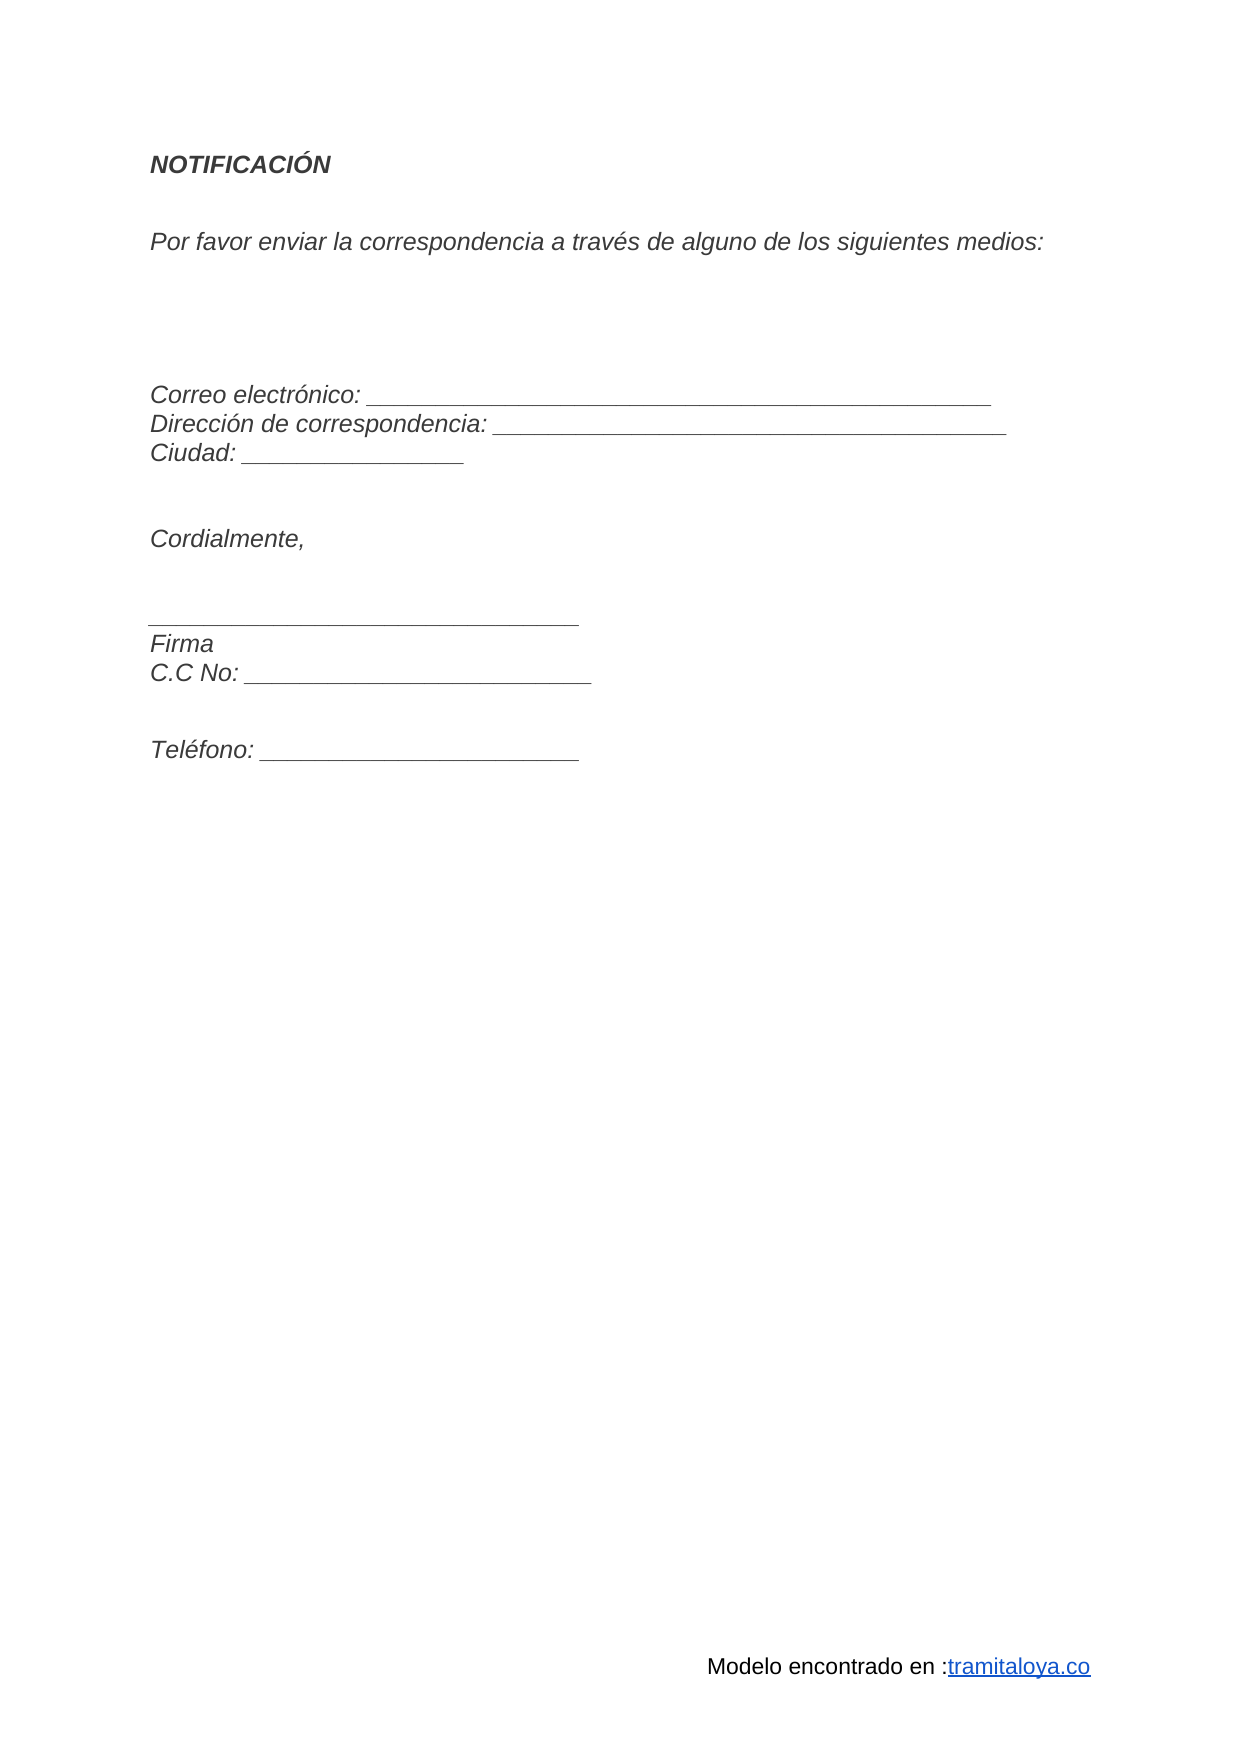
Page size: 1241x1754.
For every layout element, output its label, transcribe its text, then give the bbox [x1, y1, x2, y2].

text C.C No: _________________________ [150, 658, 1090, 687]
text NOTIFICACIÓN [150, 150, 1090, 179]
text Por favor enviar la correspondencia a través de alguno de los siguientes medios: [150, 227, 1090, 255]
text Ciudad: ________________ [150, 437, 1090, 466]
text Dirección de correspondencia: _____________________________________ [150, 409, 1090, 437]
text Cordialmente, [150, 524, 1090, 552]
text _______________________________ [150, 600, 1090, 629]
text Firma [150, 629, 1090, 658]
text Correo electrónico: _____________________________________________ [150, 380, 1090, 409]
text Teléfono: _______________________ [150, 734, 1090, 763]
